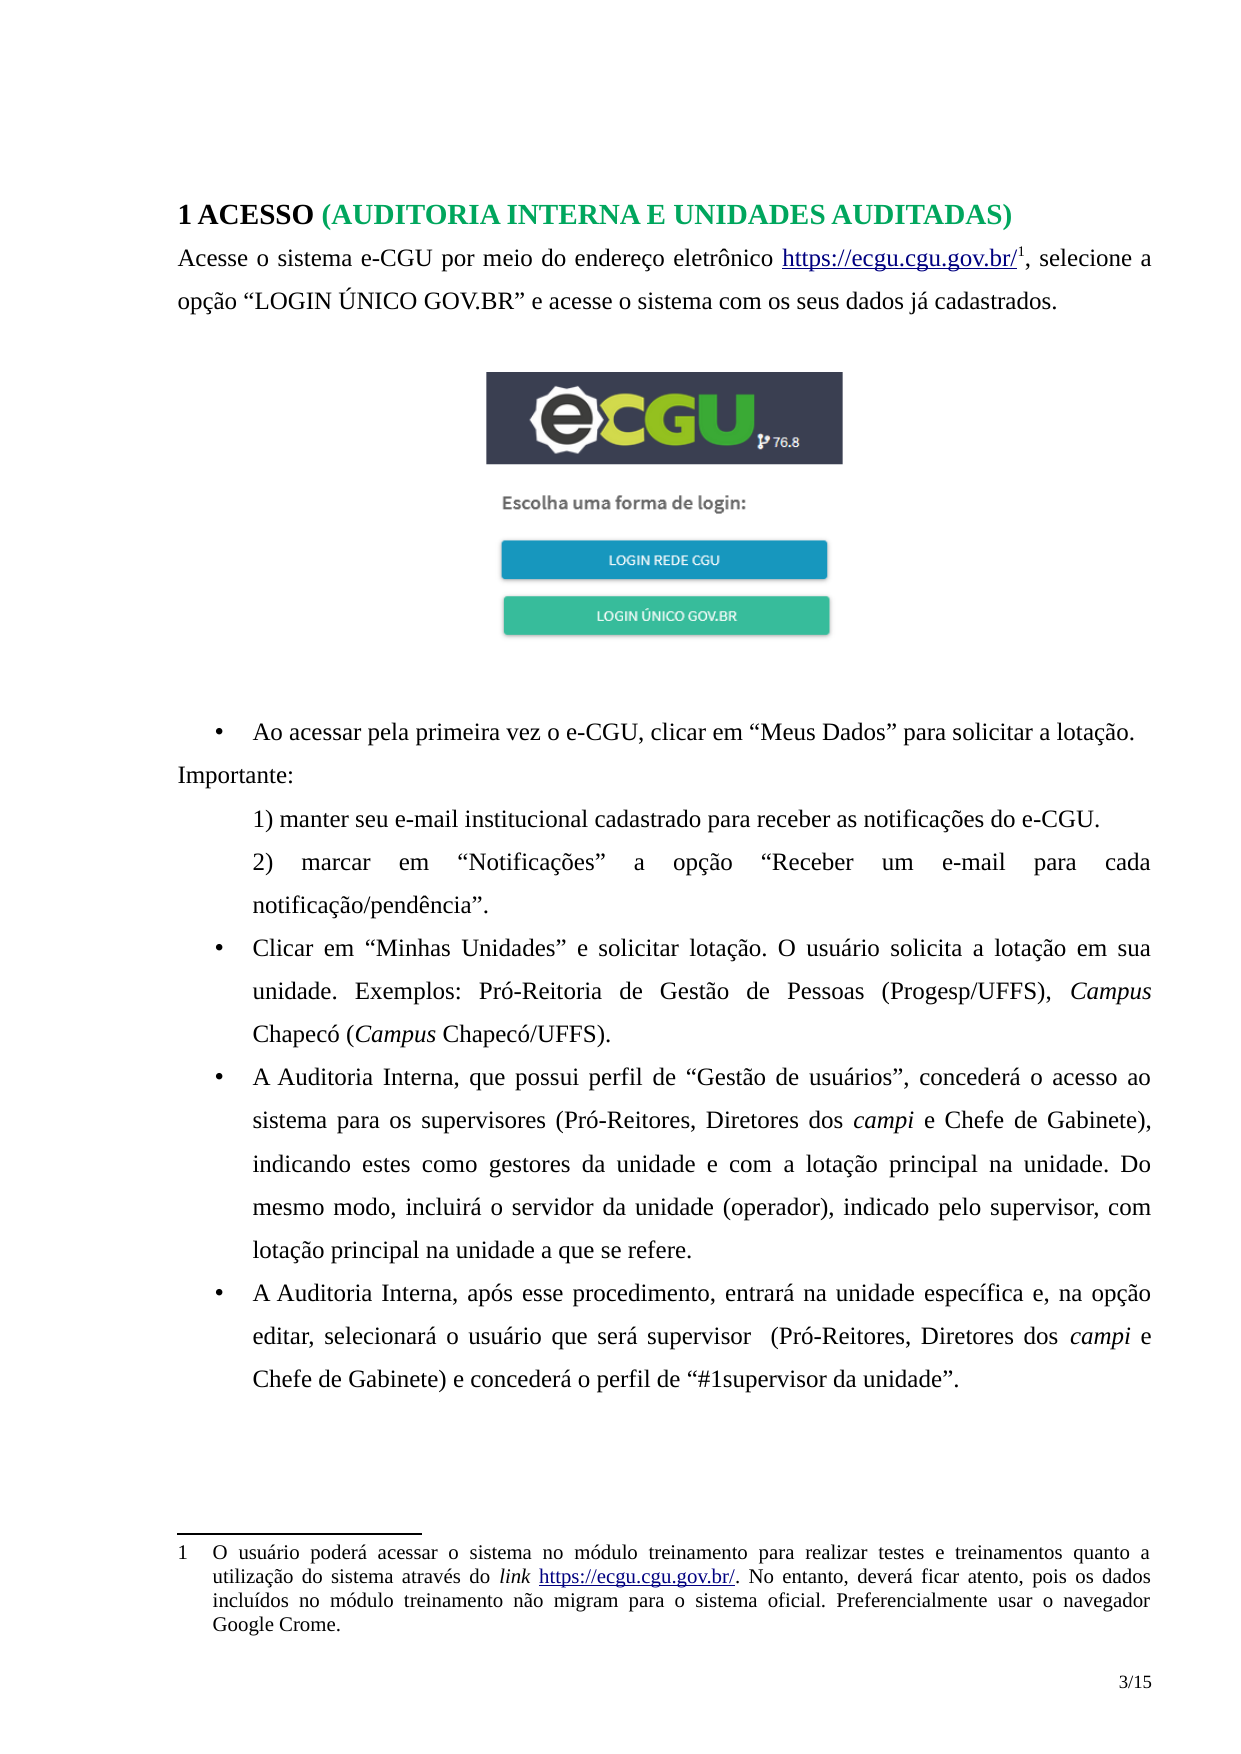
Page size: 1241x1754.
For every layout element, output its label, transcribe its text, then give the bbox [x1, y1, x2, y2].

list A Auditoria Interna, que possui perfil de “Gestão de usuários”, concederá o acesso ao sistema para os supervisores (Pró-Reitores, Diretores dos campi e Chefe de Gabinete), indicando estes como gestores da unidade e com a lotação principal na unidade. Do mesmo modo, incluirá o servidor da unidade (operador), indicado pelo supervisor, com lotação principal na unidade a que se refere. [215, 1062, 1152, 1264]
list 1) manter seu e-mail institucional cadastrado para receber as notificações do e-CGU. [215, 804, 1152, 832]
list Clicar em “Minhas Unidades” e solicitar lotação. O usuário solicita a lotação em sua unidade. Exemplos: Pró-Reitoria de Gestão de Pessoas (Progesp/UFFS), Campus Chapecó (Campus Chapecó/UFFS). [215, 933, 1152, 1048]
list Ao acessar pela primeira vez o e-CGU, clicar em “Meus Dados” para solicitar a lotação. [215, 717, 1152, 746]
text Acesse o sistema e-CGU por meio do endereço eletrônico https://ecgu.cgu.gov.br/, selecione a opção “LOGIN ÚNICO GOV.BR” e acesse o sistema com os seus dados já cadastrados. [177, 243, 1152, 315]
list 2) marcar em “Notificações” a opção “Receber um e-mail para cada notificação/pendência”. [215, 847, 1152, 919]
list A Auditoria Interna, após esse procedimento, entrará na unidade específica e, na opção editar, selecionará o usuário que será supervisor (Pró-Reitores, Diretores dos campi e Chefe de Gabinete) e concederá o perfil de “#1supervisor da unidade”. [215, 1278, 1152, 1393]
picture [486, 372, 843, 651]
subtitle 1 ACESSO (AUDITORIA INTERNA E UNIDADES AUDITADAS) [177, 197, 1152, 231]
text O usuário poderá acessar o sistema no módulo treinamento para realizar testes e treinamentos quanto a utilização do sistema através do link https://ecgu.cgu.gov.br/. No entanto, deverá ficar atento, pois os dados incluídos no módulo treinamento não migram para o sistema oficial. Preferencialmente usar o navegador Google Crome. [177, 1540, 1152, 1636]
text Importante: [177, 761, 1152, 789]
